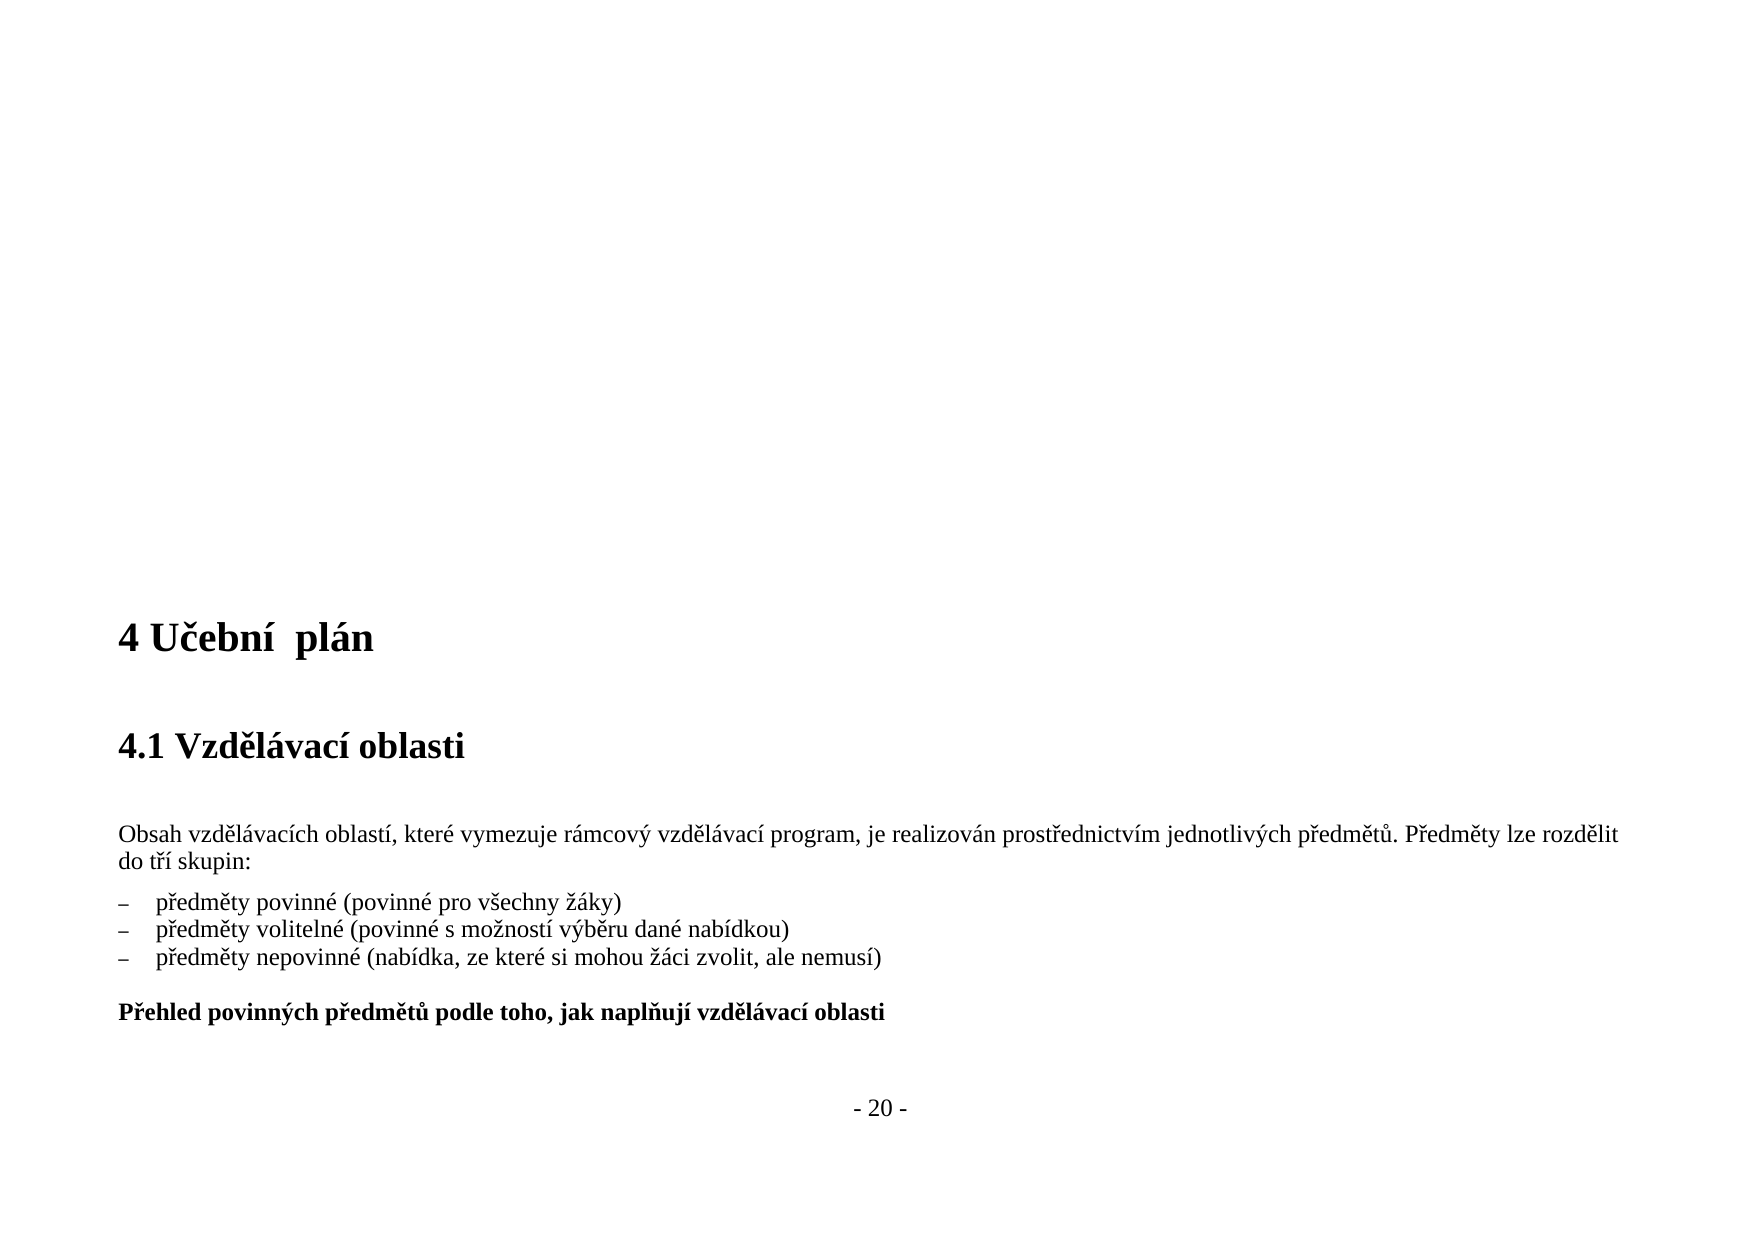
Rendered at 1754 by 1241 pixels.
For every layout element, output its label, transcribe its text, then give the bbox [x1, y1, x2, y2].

text Přehled povinných předmětů podle toho, jak naplňují vzdělávací oblasti [118, 998, 1636, 1026]
subtitle 4.1 Vzdělávací oblasti [118, 726, 1636, 767]
list předměty povinné (povinné pro všechny žáky) [118, 888, 1636, 915]
subtitle 4 Učební plán [118, 614, 1636, 660]
list předměty volitelné (povinné s možností výběru dané nabídkou) [118, 915, 1636, 943]
list předměty nepovinné (nabídka, ze které si mohou žáci zvolit, ale nemusí) [118, 943, 1636, 971]
text Obsah vzdělávacích oblastí, které vymezuje rámcový vzdělávací program, je realizován prostřednictvím jednotlivých předmětů. Předměty lze rozdělit do tří skupin: [118, 820, 1636, 875]
